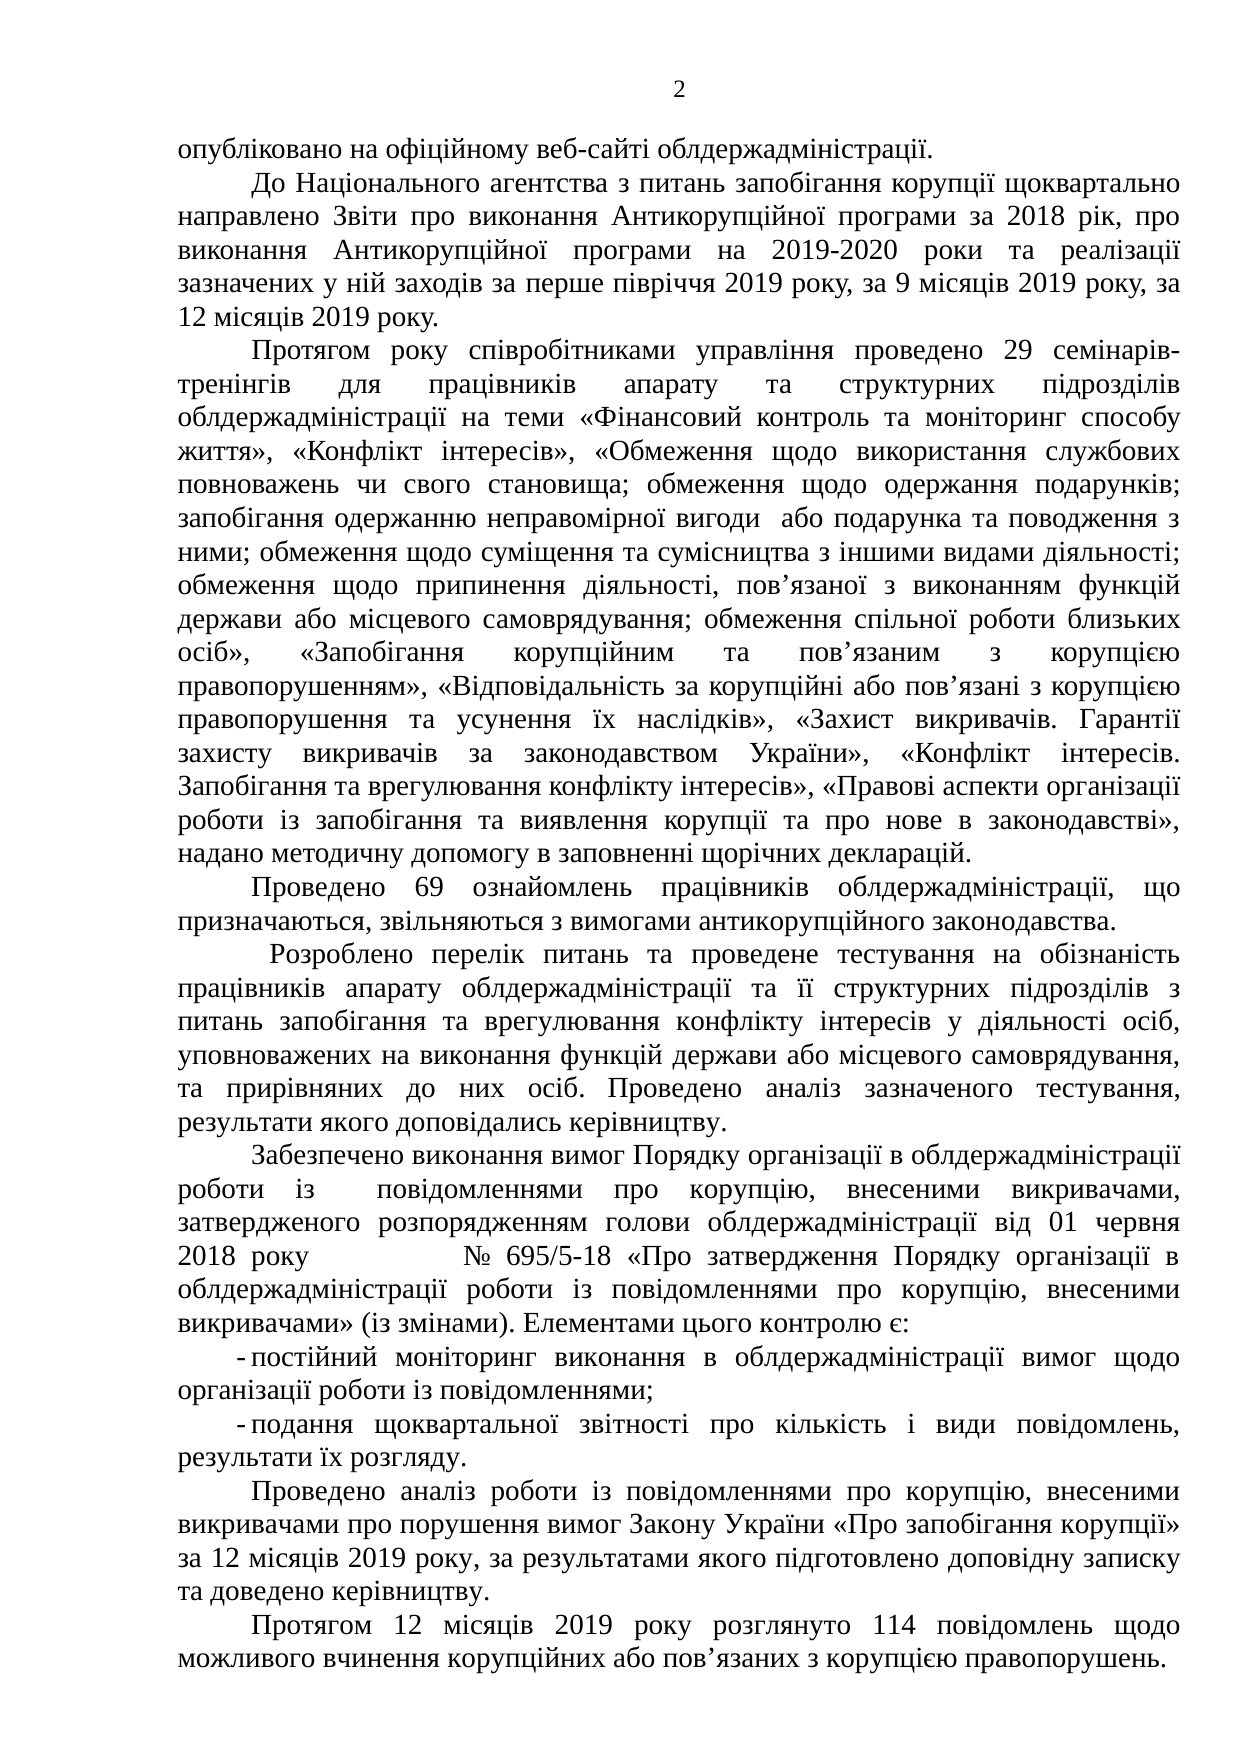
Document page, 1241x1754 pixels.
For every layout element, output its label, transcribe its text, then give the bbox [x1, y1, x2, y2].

text Розроблено перелік питань та проведене тестування на обізнаність працівників апарату облдержадміністрації та її структурних підрозділів з питань запобігання та врегулювання конфлікту інтересів у діяльності осіб, уповноважених на виконання функцій держави або місцевого самоврядування, та прирівняних до них осіб. Проведено аналіз зазначеного тестування, результати якого доповідались керівництву. [177, 936, 1181, 1137]
list постійний моніторинг виконання в облдержадміністрації вимог щодо організації роботи із повідомленнями; [177, 1339, 1181, 1406]
text Протягом 12 місяців 2019 року розглянуто 114 повідомлень щодо можливого вчинення корупційних або пов’язаних з корупцією правопорушень. [177, 1607, 1181, 1674]
text Проведено 69 ознайомлень працівників облдержадміністрації, що призначаються, звільняються з вимогами антикорупційного законодавства. [177, 869, 1181, 936]
list подання щоквартальної звітності про кількість і види повідомлень, результати їх розгляду. [177, 1406, 1181, 1473]
text Протягом року співробітниками управління проведено 29 семінарів-тренінгів для працівників апарату та структурних підрозділів облдержадміністрації на теми «Фінансовий контроль та моніторинг способу життя», «Конфлікт інтересів», «Обмеження щодо використання службових повноважень чи свого становища; обмеження щодо одержання подарунків; запобігання одержанню неправомірної вигоди або подарунка та поводження з ними; обмеження щодо суміщення та сумісництва з іншими видами діяльності; обмеження щодо припинення діяльності, пов’язаної з виконанням функцій держави або місцевого самоврядування; обмеження спільної роботи близьких осіб», «Запобігання корупційним та пов’язаним з корупцією правопорушенням», «Відповідальність за корупційні або пов’язані з корупцією правопорушення та усунення їх наслідків», «Захист викривачів. Гарантії захисту викривачів за законодавством України», «Конфлікт інтересів. Запобігання та врегулювання конфлікту інтересів», «Правові аспекти організації роботи із запобігання та виявлення корупції та про нове в законодавстві», надано методичну допомогу в заповненні щорічних декларацій. [177, 332, 1181, 869]
text Забезпечено виконання вимог Порядку організації в облдержадміністрації роботи із повідомленнями про корупцію, внесеними викривачами, затвердженого розпорядженням голови облдержадміністрації від 01 червня 2018 року № 695/5-18 «Про затвердження Порядку організації в облдержадміністрації роботи із повідомленнями про корупцію, внесеними викривачами» (із змінами). Елементами цього контролю є: [177, 1137, 1181, 1339]
text До Національного агентства з питань запобігання корупції щоквартально направлено Звіти про виконання Антикорупційної програми за 2018 рік, про виконання Антикорупційної програми на 2019-2020 роки та реалізації зазначених у ній заходів за перше півріччя 2019 року, за 9 місяців 2019 року, за 12 місяців 2019 року. [177, 165, 1181, 332]
text Проведено аналіз роботи із повідомленнями про корупцію, внесеними викривачами про порушення вимог Закону України «Про запобігання корупції» за 12 місяців 2019 року, за результатами якого підготовлено доповідну записку та доведено керівництву. [177, 1473, 1181, 1607]
text опубліковано на офіційному веб-сайті облдержадміністрації. [177, 131, 1181, 165]
